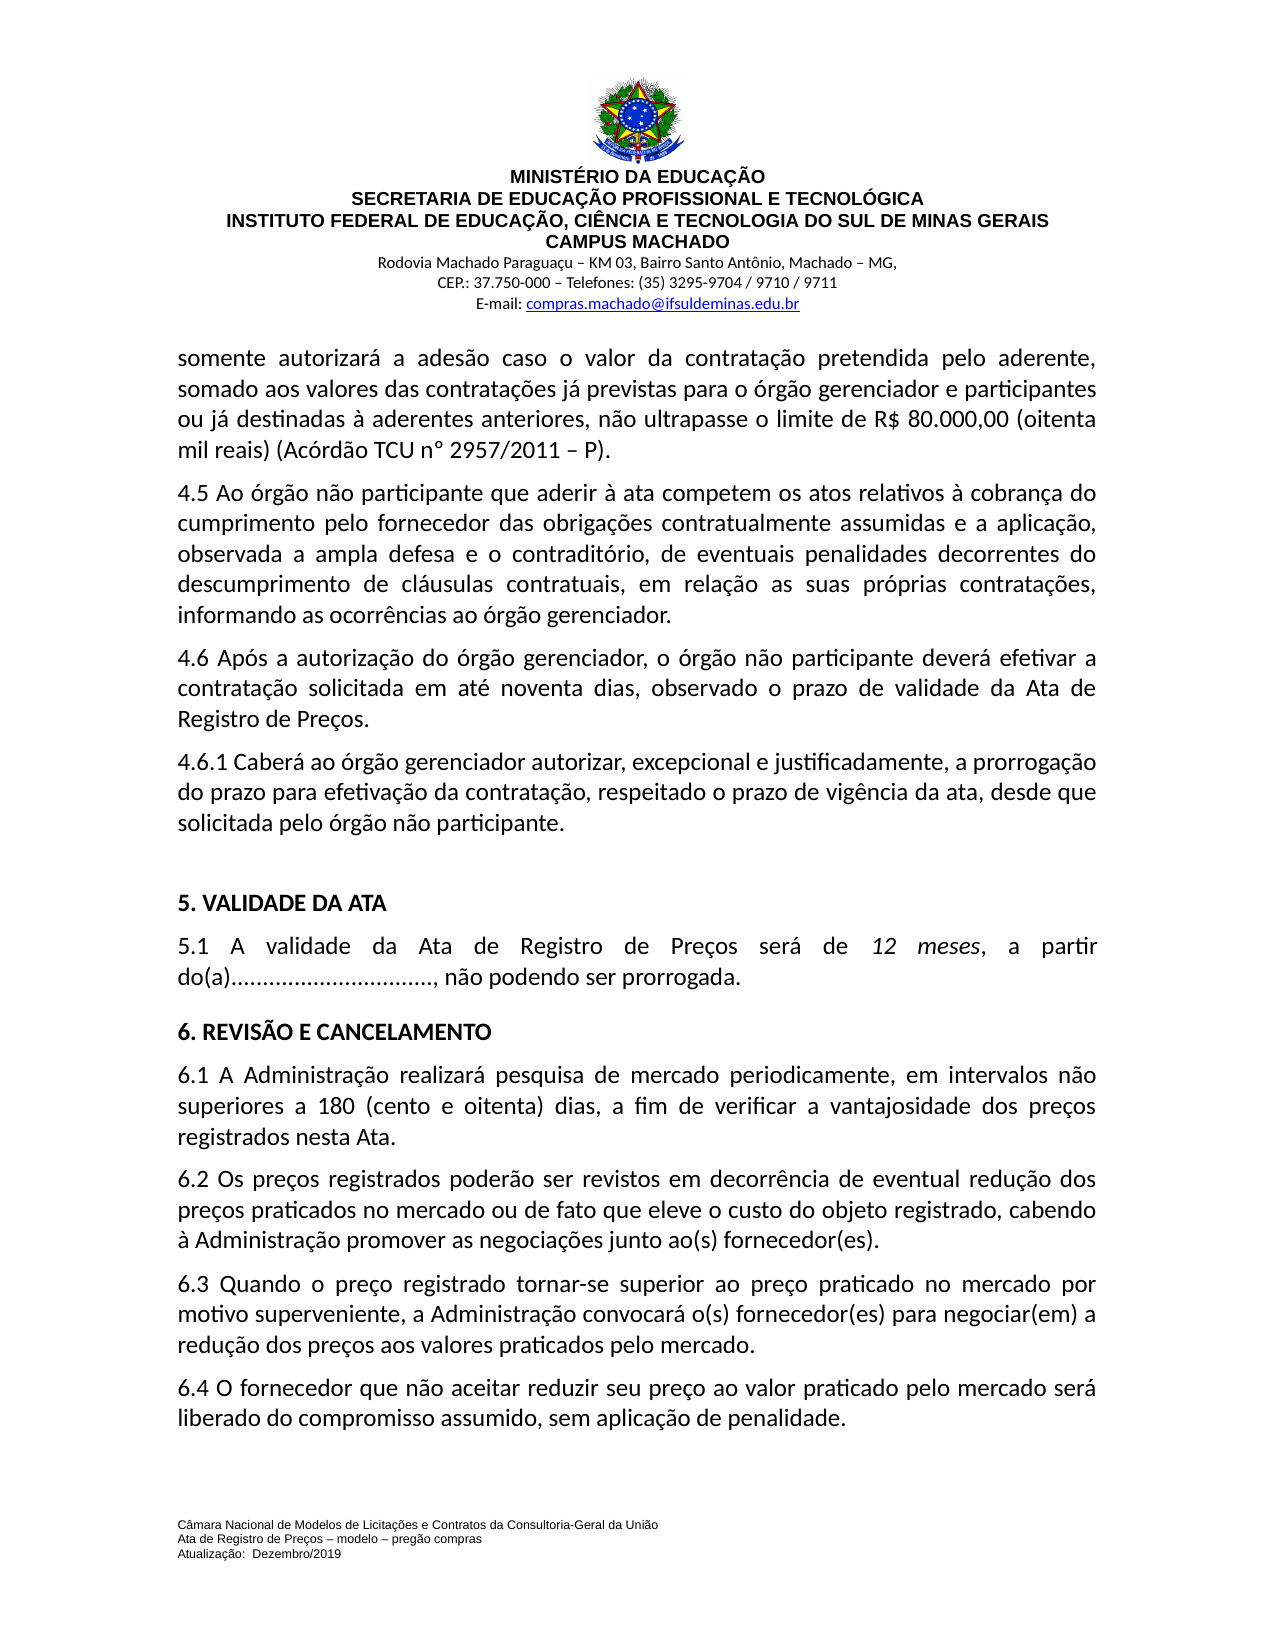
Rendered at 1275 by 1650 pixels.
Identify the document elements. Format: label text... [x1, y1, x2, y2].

list 6. REVISÃO E CANCELAMENTO [177, 1017, 1101, 1047]
list 4.6.1 Caberá ao órgão gerenciador autorizar, excepcional e justificadamente, a prorrogação do prazo para efetivação da contratação, respeitado o prazo de vigência da ata, desde que solicitada pelo órgão não participante. [177, 746, 1098, 837]
list 6.3 Quando o preço registrado tornar-se superior ao preço praticado no mercado por motivo superveniente, a Administração convocará o(s) fornecedor(es) para negociar(em) a redução dos preços aos valores praticados pelo mercado. [177, 1268, 1098, 1359]
list 4.5 Ao órgão não participante que aderir à ata competem os atos relativos à cobrança do cumprimento pelo fornecedor das obrigações contratualmente assumidas e a aplicação, observada a ampla defesa e o contraditório, de eventuais penalidades decorrentes do descumprimento de cláusulas contratuais, em relação as suas próprias contratações, informando as ocorrências ao órgão gerenciador. [177, 477, 1098, 629]
list 4.6 Após a autorização do órgão gerenciador, o órgão não participante deverá efetivar a contratação solicitada em até noventa dias, observado o prazo de validade da Ata de Registro de Preços. [177, 642, 1098, 733]
picture [588, 75, 687, 165]
list 6.2 Os preços registrados poderão ser revistos em decorrência de eventual redução dos preços praticados no mercado ou de fato que eleve o custo do objeto registrado, cabendo à Administração promover as negociações junto ao(s) fornecedor(es). [177, 1164, 1098, 1255]
list 5. VALIDADE DA ATA [177, 887, 1098, 918]
list 6.4 O fornecedor que não aceitar reduzir seu preço ao valor praticado pelo mercado será liberado do compromisso assumido, sem aplicação de penalidade. [177, 1372, 1098, 1433]
list somente autorizará a adesão caso o valor da contratação pretendida pelo aderente, somado aos valores das contratações já previstas para o órgão gerenciador e participantes ou já destinadas à aderentes anteriores, não ultrapasse o limite de R$ 80.000,00 (oitenta mil reais) (Acórdão TCU nº 2957/2011 – P). [177, 342, 1098, 464]
list 6.1 A Administração realizará pesquisa de mercado periodicamente, em intervalos não superiores a 180 (cento e oitenta) dias, a fim de verificar a vantajosidade dos preços registrados nesta Ata. [177, 1059, 1098, 1151]
list 5.1 A validade da Ata de Registro de Preços será de 12 meses, a partir do(a)................................, não podendo ser prorrogada. [177, 931, 1098, 992]
